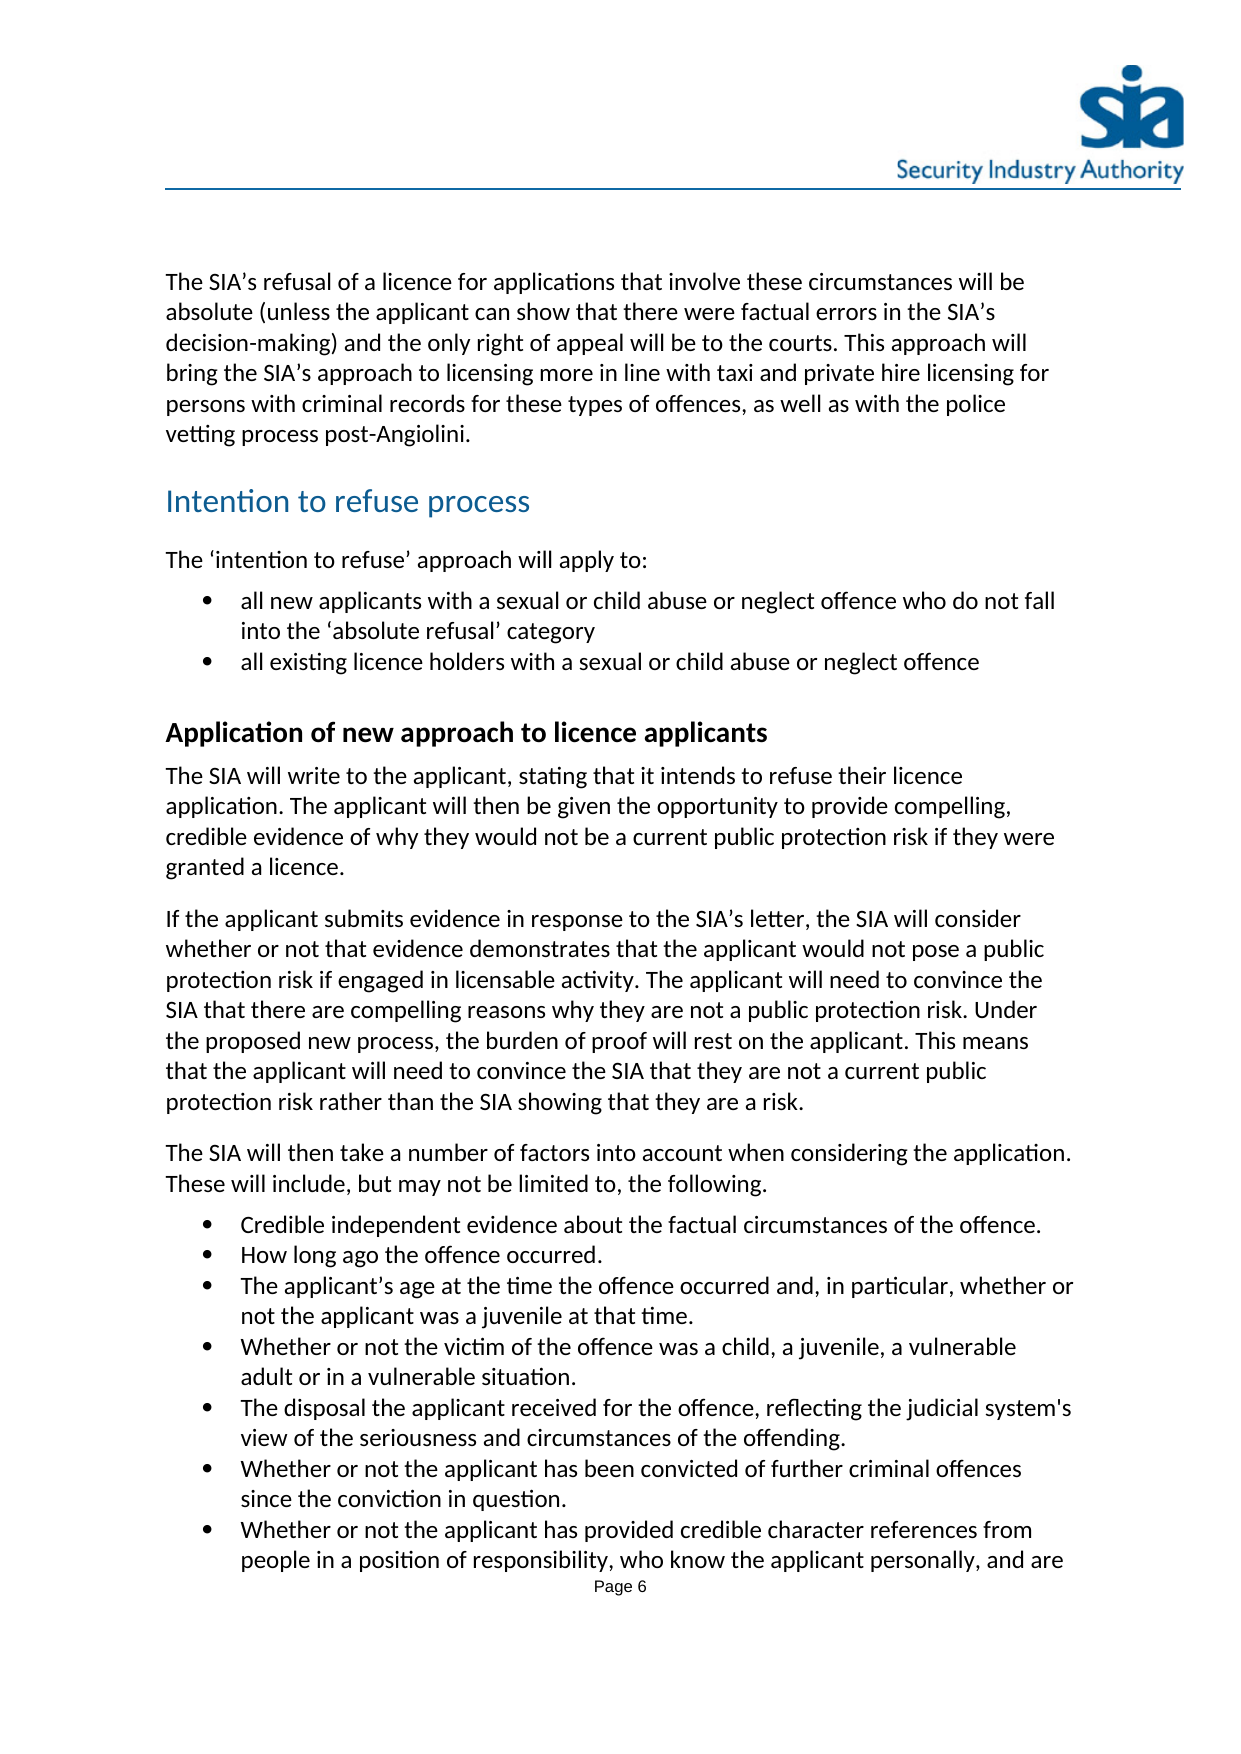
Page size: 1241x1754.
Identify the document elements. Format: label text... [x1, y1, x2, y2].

list Credible independent evidence about the factual circumstances of the offence. [203, 1209, 1075, 1239]
text If the applicant submits evidence in response to the SIA’s letter, the SIA will consider whether or not that evidence demonstrates that the applicant would not pose a public protection risk if engaged in licensable activity. The applicant will need to convince the SIA that there are compelling reasons why they are not a public protection risk. Under the proposed new process, the burden of proof will rest on the applicant. This means that the applicant will need to convince the SIA that they are not a current public protection risk rather than the SIA showing that they are a risk. [165, 903, 1075, 1116]
text The ‘intention to refuse’ approach will apply to: [165, 544, 1075, 574]
text The SIA will write to the applicant, stating that it intends to refuse their licence application. The applicant will then be given the opportunity to provide compelling, credible evidence of why they would not be a current public protection risk if they were granted a licence. [165, 760, 1075, 882]
list How long ago the offence occurred. [203, 1239, 1075, 1270]
list Whether or not the applicant has been convicted of further criminal offences since the conviction in question. [203, 1453, 1075, 1514]
subtitle Intention to refuse process [165, 480, 1075, 521]
list The applicant’s age at the time the offence occurred and, in particular, whether or not the applicant was a juvenile at that time. [203, 1270, 1075, 1331]
list Whether or not the victim of the offence was a child, a juvenile, a vulnerable adult or in a vulnerable situation. [203, 1331, 1075, 1392]
list all new applicants with a sexual or child abuse or neglect offence who do not fall into the ‘absolute refusal’ category [203, 585, 1075, 646]
list all existing licence holders with a sexual or child abuse or neglect offence [203, 646, 1075, 676]
list The disposal the applicant received for the offence, reflecting the judicial system's view of the seriousness and circumstances of the offending. [203, 1392, 1075, 1453]
text The SIA’s refusal of a licence for applications that involve these circumstances will be absolute (unless the applicant can show that there were factual errors in the SIA’s decision-making) and the only right of appeal will be to the courts. This approach will bring the SIA’s approach to licensing more in line with taxi and private hire licensing for persons with criminal records for these types of offences, as well as with the police vetting process post-Angiolini. [165, 266, 1075, 449]
list Whether or not the applicant has provided credible character references from people in a position of responsibility, who know the applicant personally, and are [203, 1514, 1075, 1575]
text The SIA will then take a number of factors into account when considering the application. These will include, but may not be limited to, the following. [165, 1137, 1075, 1198]
subtitle Application of new approach to licence applicants [165, 714, 1075, 749]
